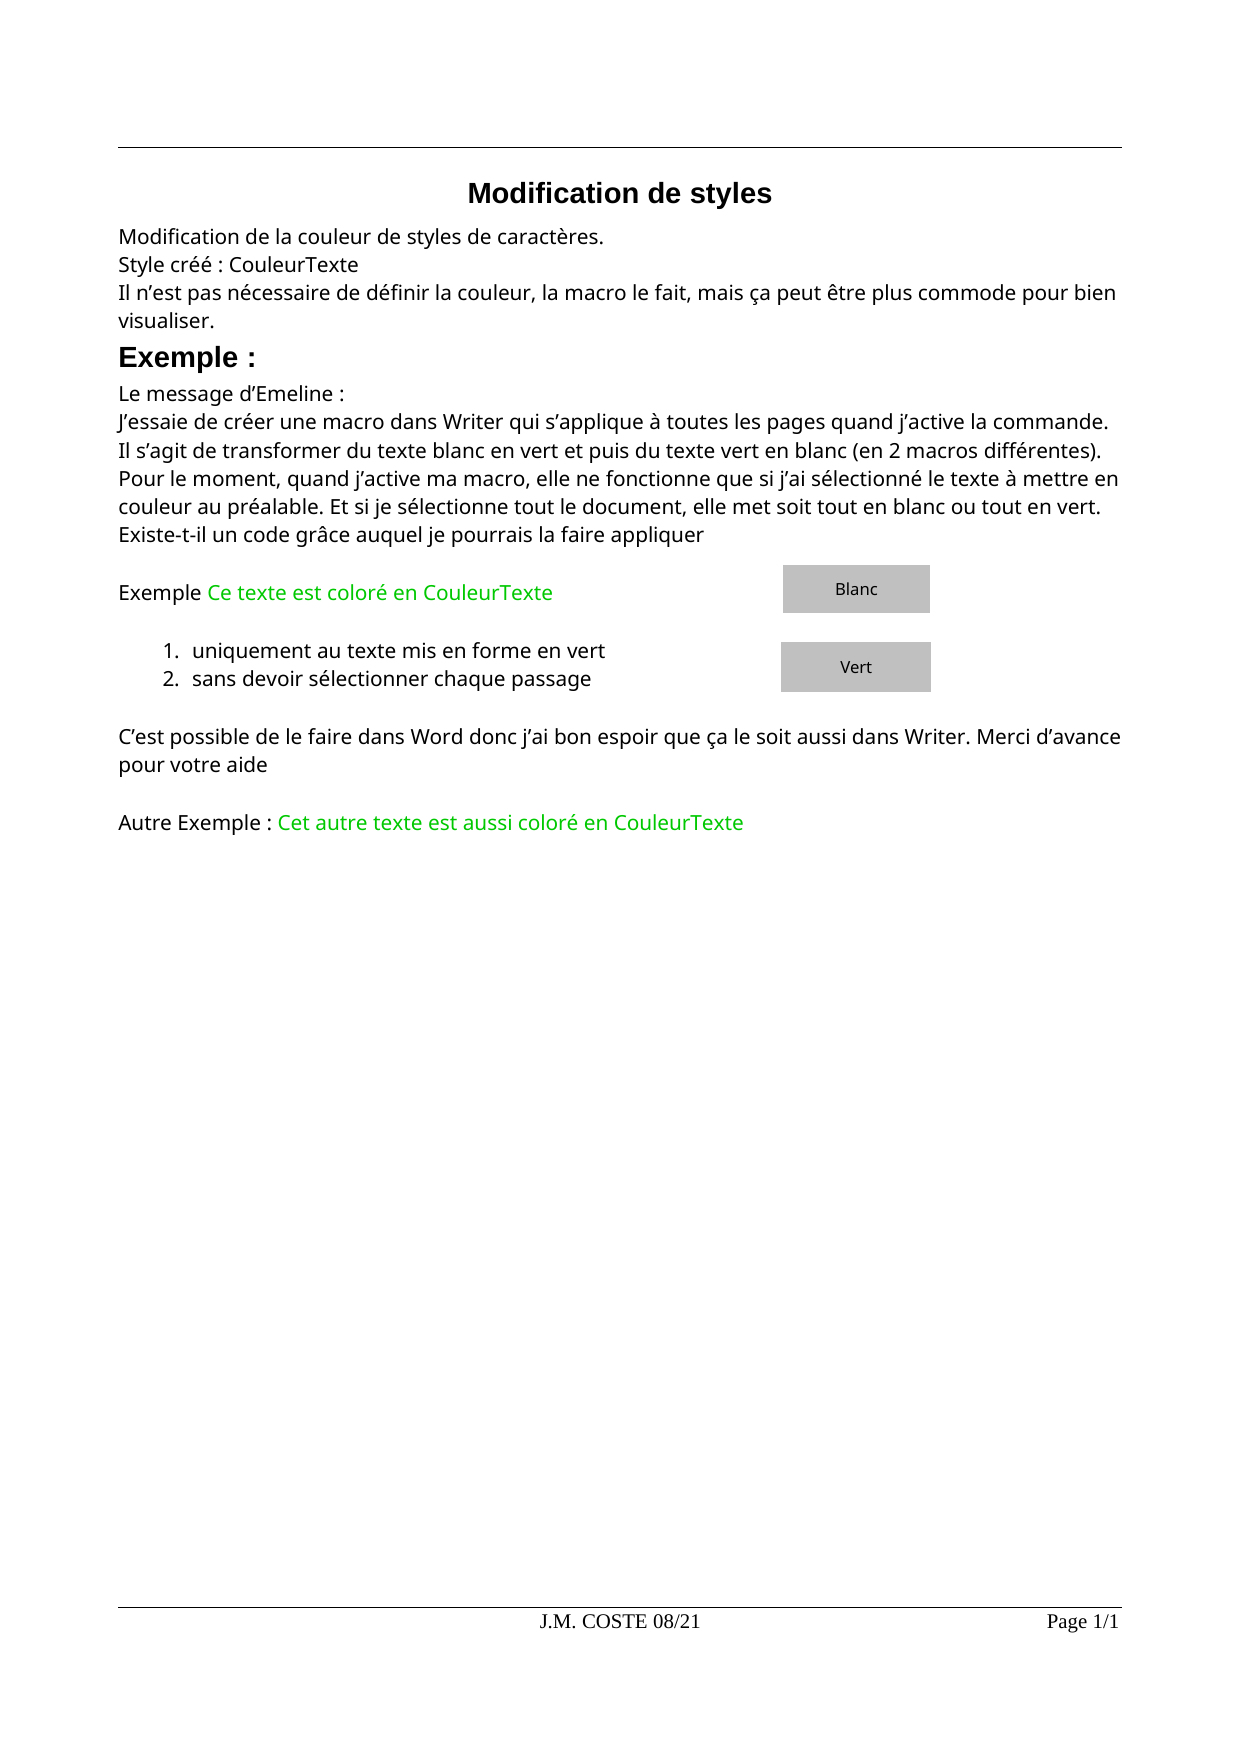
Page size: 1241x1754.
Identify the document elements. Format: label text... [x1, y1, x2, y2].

text Autre Exemple : Cet autre texte est aussi coloré en CouleurTexte [118, 808, 1122, 836]
text [930, 578, 1122, 606]
text Modification de la couleur de styles de caractères. [118, 222, 1122, 250]
text J’essaie de créer une macro dans Writer qui s’applique à toutes les pages quand j’active la commande. Il s’agit de transformer du texte blanc en vert et puis du texte vert en blanc (en 2 macros différentes). Pour le moment, quand j’active ma macro, elle ne fonctionne que si j’ai sélectionné le texte à mettre en couleur au préalable. Et si je sélectionne tout le document, elle met soit tout en blanc ou tout en vert. [118, 407, 1122, 520]
list uniquement au texte mis en forme en vert [162, 636, 1122, 664]
list [931, 664, 1122, 692]
text Le message d’Emeline : [118, 379, 1122, 407]
text C’est possible de le faire dans Word donc j’ai bon espoir que ça le soit aussi dans Writer. Merci d’avance pour votre aide [118, 722, 1122, 778]
subtitle Exemple : [118, 341, 1122, 373]
text Existe-t-il un code grâce auquel je pourrais la faire appliquer [118, 520, 1122, 549]
text Modification de styles [118, 177, 1122, 209]
text Exemple Ce texte est coloré en CouleurTexte [118, 578, 783, 606]
list sans devoir sélectionner chaque passage [162, 664, 781, 692]
text Il n’est pas nécessaire de définir la couleur, la macro le fait, mais ça peut être plus commode pour bien visualiser. [118, 278, 1122, 335]
text Style créé : CouleurTexte [118, 250, 1122, 278]
